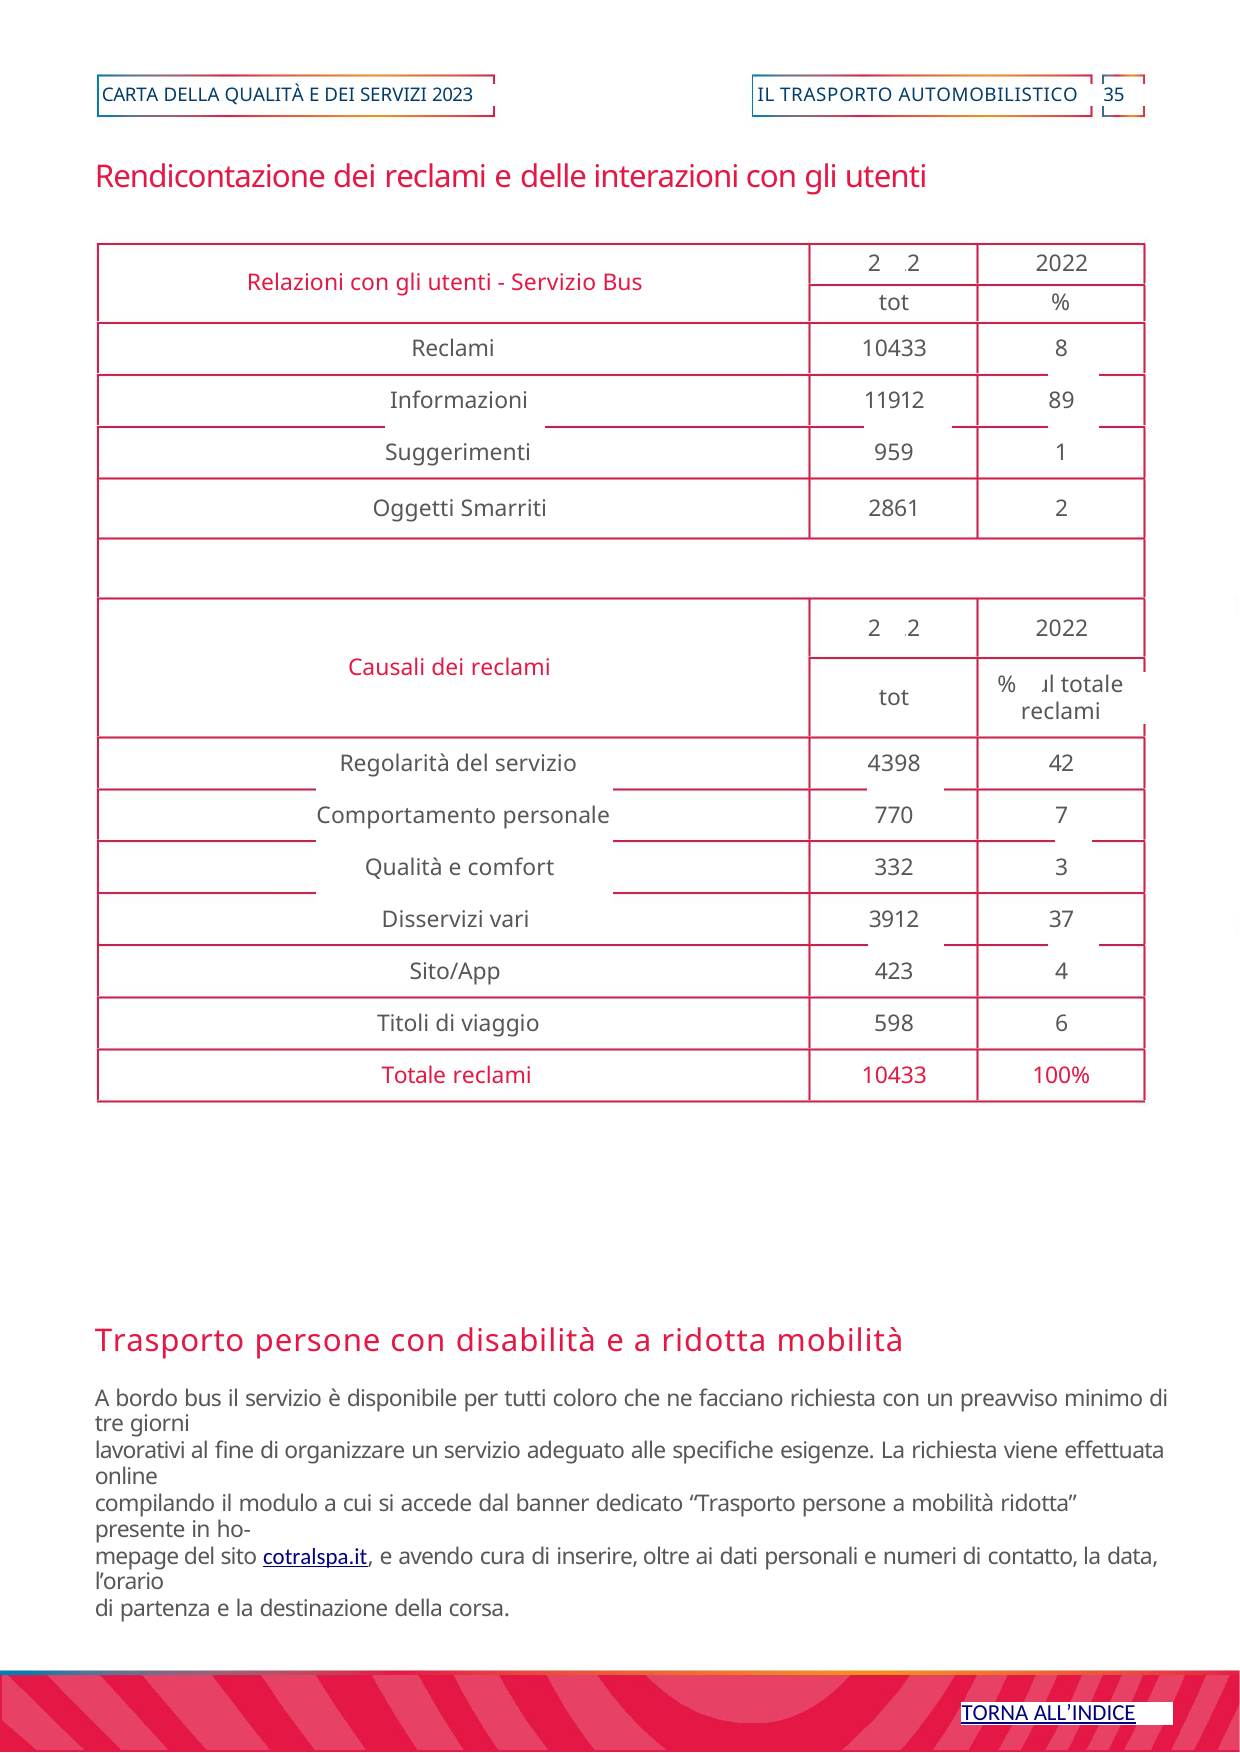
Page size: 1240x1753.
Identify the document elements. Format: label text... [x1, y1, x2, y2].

text 10433 [861, 336, 950, 361]
text 2 [1055, 496, 1092, 521]
text CARTA DELLA QUALITÀ E DEI SERVIZI 2023 [102, 84, 512, 106]
text 959 [874, 440, 952, 465]
text 3 [1055, 855, 1092, 881]
text Informazioni [390, 388, 545, 413]
text 4398 [867, 751, 944, 776]
text di partenza e la destinazione della corsa. [94, 1596, 1171, 1622]
text Titoli di viaggio [377, 1011, 553, 1037]
text % [997, 672, 1042, 697]
text Suggerimenti [385, 440, 545, 465]
text sul totale [1042, 672, 1150, 697]
text A bordo bus il servizio è disponibile per tutti coloro che ne facciano richiesta con un preavviso minimo di tre giorni [94, 1386, 1171, 1437]
text 10433 [861, 1063, 950, 1089]
text 4 [1055, 959, 1099, 985]
text 332 [874, 855, 937, 881]
text lavorativi al ﬁne di organizzare un servizio adeguato alle speciﬁche esigenze. La richiesta viene eﬀettuata online [94, 1438, 1171, 1489]
text 100% [1032, 1063, 1116, 1089]
text 2022 [1035, 616, 1112, 641]
text mepage del sito cotralspa.it, e avendo cura di inserire, oltre ai dati personali e numeri di contatto, la data, l’orario [94, 1544, 1171, 1595]
text IL TRASPORTO AUTOMOBILISTICO 35 [757, 84, 1159, 106]
text Totale reclami [381, 1063, 548, 1089]
text 770 [874, 803, 944, 828]
text 022 [905, 251, 944, 277]
text 89 [1048, 388, 1099, 413]
text Trasporto persone con disabilità e a ridotta mobilità [94, 1324, 938, 1359]
text TORNA ALL’INDICE [961, 1702, 1173, 1725]
text 2 [868, 251, 905, 277]
text Disservizi vari [381, 907, 613, 933]
text % [1051, 290, 1096, 316]
text Comportamento personale [316, 803, 613, 828]
text Qualità e comfort [364, 855, 613, 881]
text 2022 [1035, 251, 1112, 277]
text 11912 [864, 388, 952, 413]
text 42 [1048, 751, 1099, 776]
text 022 [905, 616, 944, 641]
text Sito/App [409, 959, 521, 985]
text tot [878, 685, 933, 711]
text Regolarità del servizio [339, 751, 613, 776]
text tot [878, 290, 933, 316]
text 1 [1054, 440, 1099, 465]
text compilando il modulo a cui si accede dal banner dedicato “Trasporto persone a mobilità ridotta” presente in ho- [94, 1491, 1171, 1542]
text Reclami [411, 336, 519, 361]
text Oggetti Smarriti [372, 496, 557, 521]
text 2 [868, 616, 905, 641]
text Causali dei reclami [348, 655, 582, 681]
text Rendicontazione dei reclami e delle interazioni con gli utenti [94, 159, 959, 194]
text 2861 [868, 496, 944, 521]
text 423 [874, 959, 944, 985]
text 37 [1048, 907, 1099, 933]
text 7 [1055, 803, 1092, 829]
text 8 [1054, 336, 1099, 361]
text reclami [1021, 699, 1150, 724]
text 6 [1055, 1011, 1092, 1037]
text 3912 [868, 907, 944, 933]
text Relazioni con gli utenti - Servizio Bus [247, 270, 683, 296]
text 598 [874, 1011, 938, 1037]
